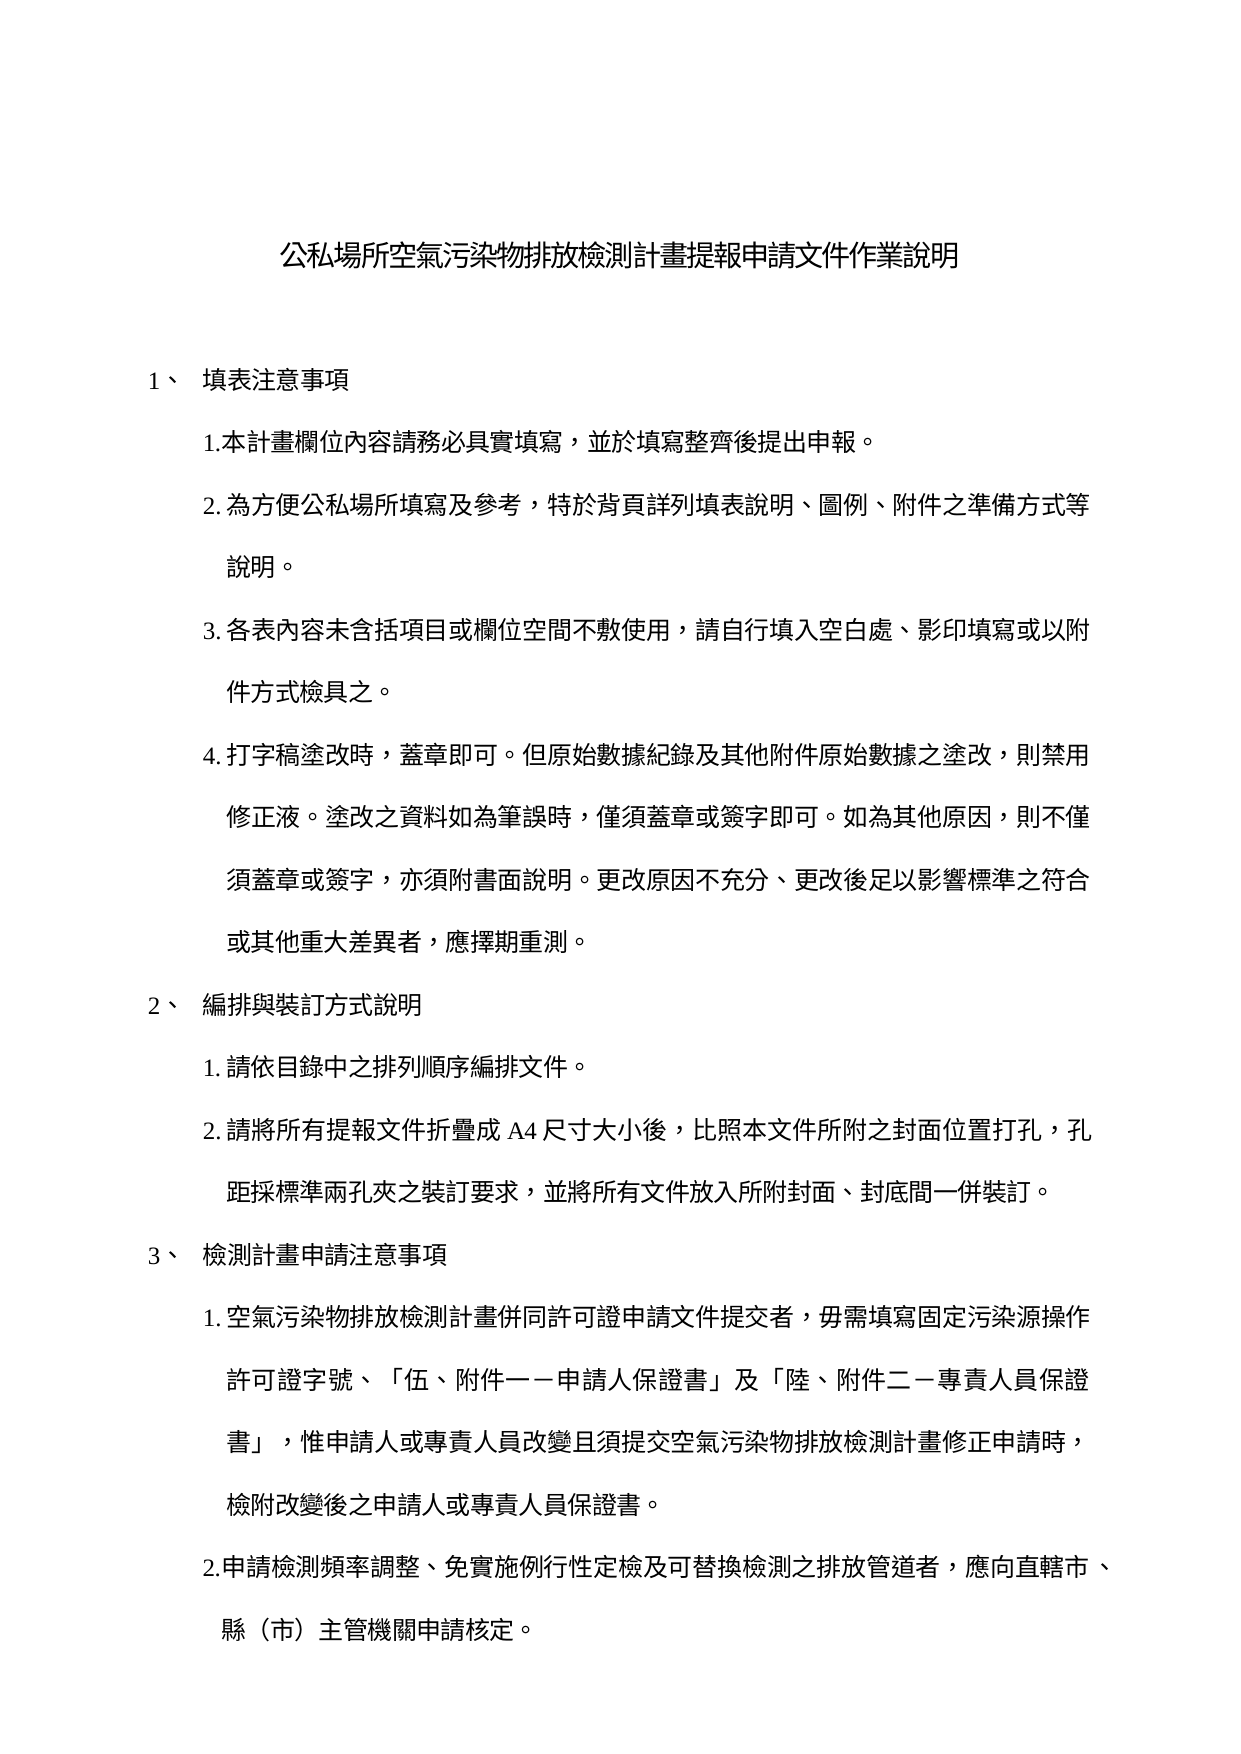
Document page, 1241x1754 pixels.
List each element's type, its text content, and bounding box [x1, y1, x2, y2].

list 請依目錄中之排列順序編排文件。 [203, 1024, 1092, 1087]
list 檢測計畫申請注意事項 [148, 1212, 1092, 1274]
list 空氣污染物排放檢測計畫併同許可證申請文件提交者，毋需填寫固定污染源操作許可證字號、「伍、附件一－申請人保證書」及「陸、附件二－專責人員保證書」，惟申請人或專責人員改變且須提交空氣污染物排放檢測計畫修正申請時，檢附改變後之申請人或專責人員保證書。 [203, 1274, 1092, 1524]
list 為方便公私場所填寫及參考，特於背頁詳列填表說明、圖例、附件之準備方式等說明。 [203, 462, 1092, 587]
list 本計畫欄位內容請務必具實填寫，並於填寫整齊後提出申報。 [203, 399, 1092, 462]
text 公私場所空氣污染物排放檢測計畫提報申請文件作業說明 [148, 212, 1092, 274]
list 打字稿塗改時，蓋章即可。但原始數據紀錄及其他附件原始數據之塗改，則禁用修正液。塗改之資料如為筆誤時，僅須蓋章或簽字即可。如為其他原因，則不僅須蓋章或簽字，亦須附書面說明。更改原因不充分、更改後足以影響標準之符合或其他重大差異者，應擇期重測。 [203, 712, 1092, 962]
list 申請檢測頻率調整、免實施例行性定檢及可替換檢測之排放管道者，應向直轄市、縣（市）主管機關申請核定。 [202, 1524, 1092, 1649]
list 請將所有提報文件折疊成A4尺寸大小後，比照本文件所附之封面位置打孔，孔距採標準兩孔夾之裝訂要求，並將所有文件放入所附封面、封底間一併裝訂。 [203, 1087, 1092, 1212]
list 各表內容未含括項目或欄位空間不敷使用，請自行填入空白處、影印填寫或以附件方式檢具之。 [203, 587, 1092, 712]
list 填表注意事項 [148, 337, 1092, 399]
list 編排與裝訂方式說明 [148, 962, 1092, 1024]
